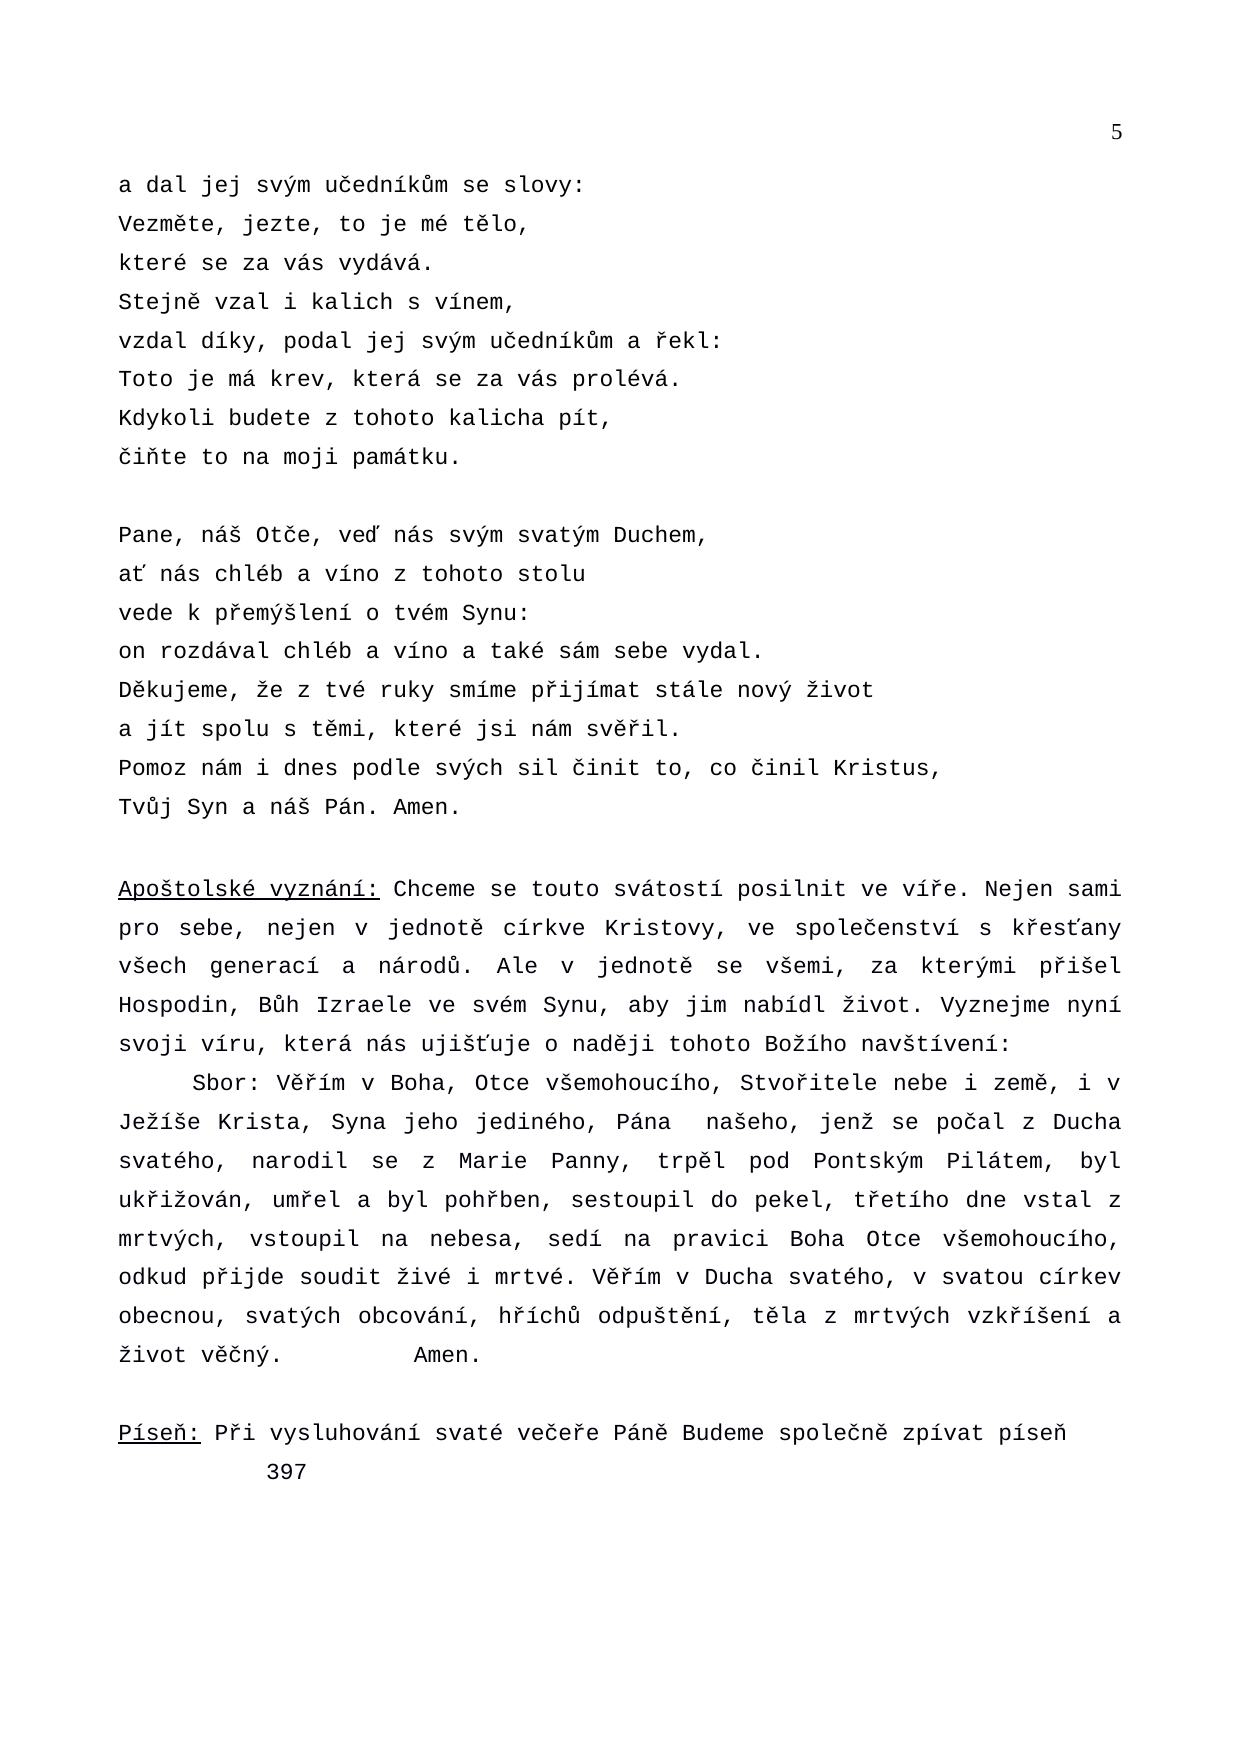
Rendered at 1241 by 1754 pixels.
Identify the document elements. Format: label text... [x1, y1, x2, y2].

text Tvůj Syn a náš Pán. Amen. [118, 795, 1122, 821]
text Pomoz nám i dnes podle svých sil činit to, co činil Kristus, [118, 756, 1122, 782]
text Stejně vzal i kalich s vínem, [118, 290, 1122, 316]
text ať nás chléb a víno z tohoto stolu [118, 562, 1122, 588]
text a jít spolu s těmi, které jsi nám svěřil. [118, 717, 1122, 743]
text Vezměte, jezte, to je mé tělo, [118, 212, 1122, 238]
text čiňte to na moji památku. [118, 446, 1122, 471]
text které se za vás vydává. [118, 251, 1122, 277]
text Toto je má krev, která se za vás prolévá. [118, 368, 1122, 394]
text Kdykoli budete z tohoto kalicha pít, [118, 407, 1122, 433]
text vede k přemýšlení o tvém Synu: [118, 601, 1122, 627]
text Sbor: Věřím v Boha, Otce všemohoucího, Stvořitele nebe i země, i v Ježíše Krista, Syna jeho jediného, Pána našeho, jenž se počal z Ducha svatého, narodil se z Marie Panny, trpěl pod Pontským Pilátem, byl ukřižován, umřel a byl pohřben, sestoupil do pekel, třetího dne vstal z mrtvých, vstoupil na nebesa, sedí na pravici Boha Otce všemohoucího, odkud přijde soudit živé i mrtvé. Věřím v Ducha svatého, v svatou církev obecnou, svatých obcování, hříchů odpuštění, těla z mrtvých vzkříšení a život věčný. Amen. [118, 1071, 1122, 1369]
text Apoštolské vyznání: Chceme se touto svátostí posilnit ve víře. Nejen sami pro sebe, nejen v jednotě církve Kristovy, ve společenství s křesťany všech generací a národů. Ale v jednotě se všemi, za kterými přišel Hospodin, Bůh Izraele ve svém Synu, aby jim nabídl život. Vyznejme nyní svoji víru, která nás ujišťuje o naději tohoto Božího navštívení: [118, 877, 1122, 1058]
text Děkujeme, že z tvé ruky smíme přijímat stále nový život [118, 679, 1122, 704]
text Píseň: Při vysluhování svaté večeře Páně Budeme společně zpívat píseň [118, 1421, 1122, 1447]
text vzdal díky, podal jej svým učedníkům a řekl: [118, 329, 1122, 355]
text Pane, náš Otče, veď nás svým svatým Duchem, [118, 523, 1122, 549]
text a dal jej svým učedníkům se slovy: [118, 173, 1122, 199]
text on rozdával chléb a víno a také sám sebe vydal. [118, 640, 1122, 666]
text 397 [118, 1460, 1122, 1486]
